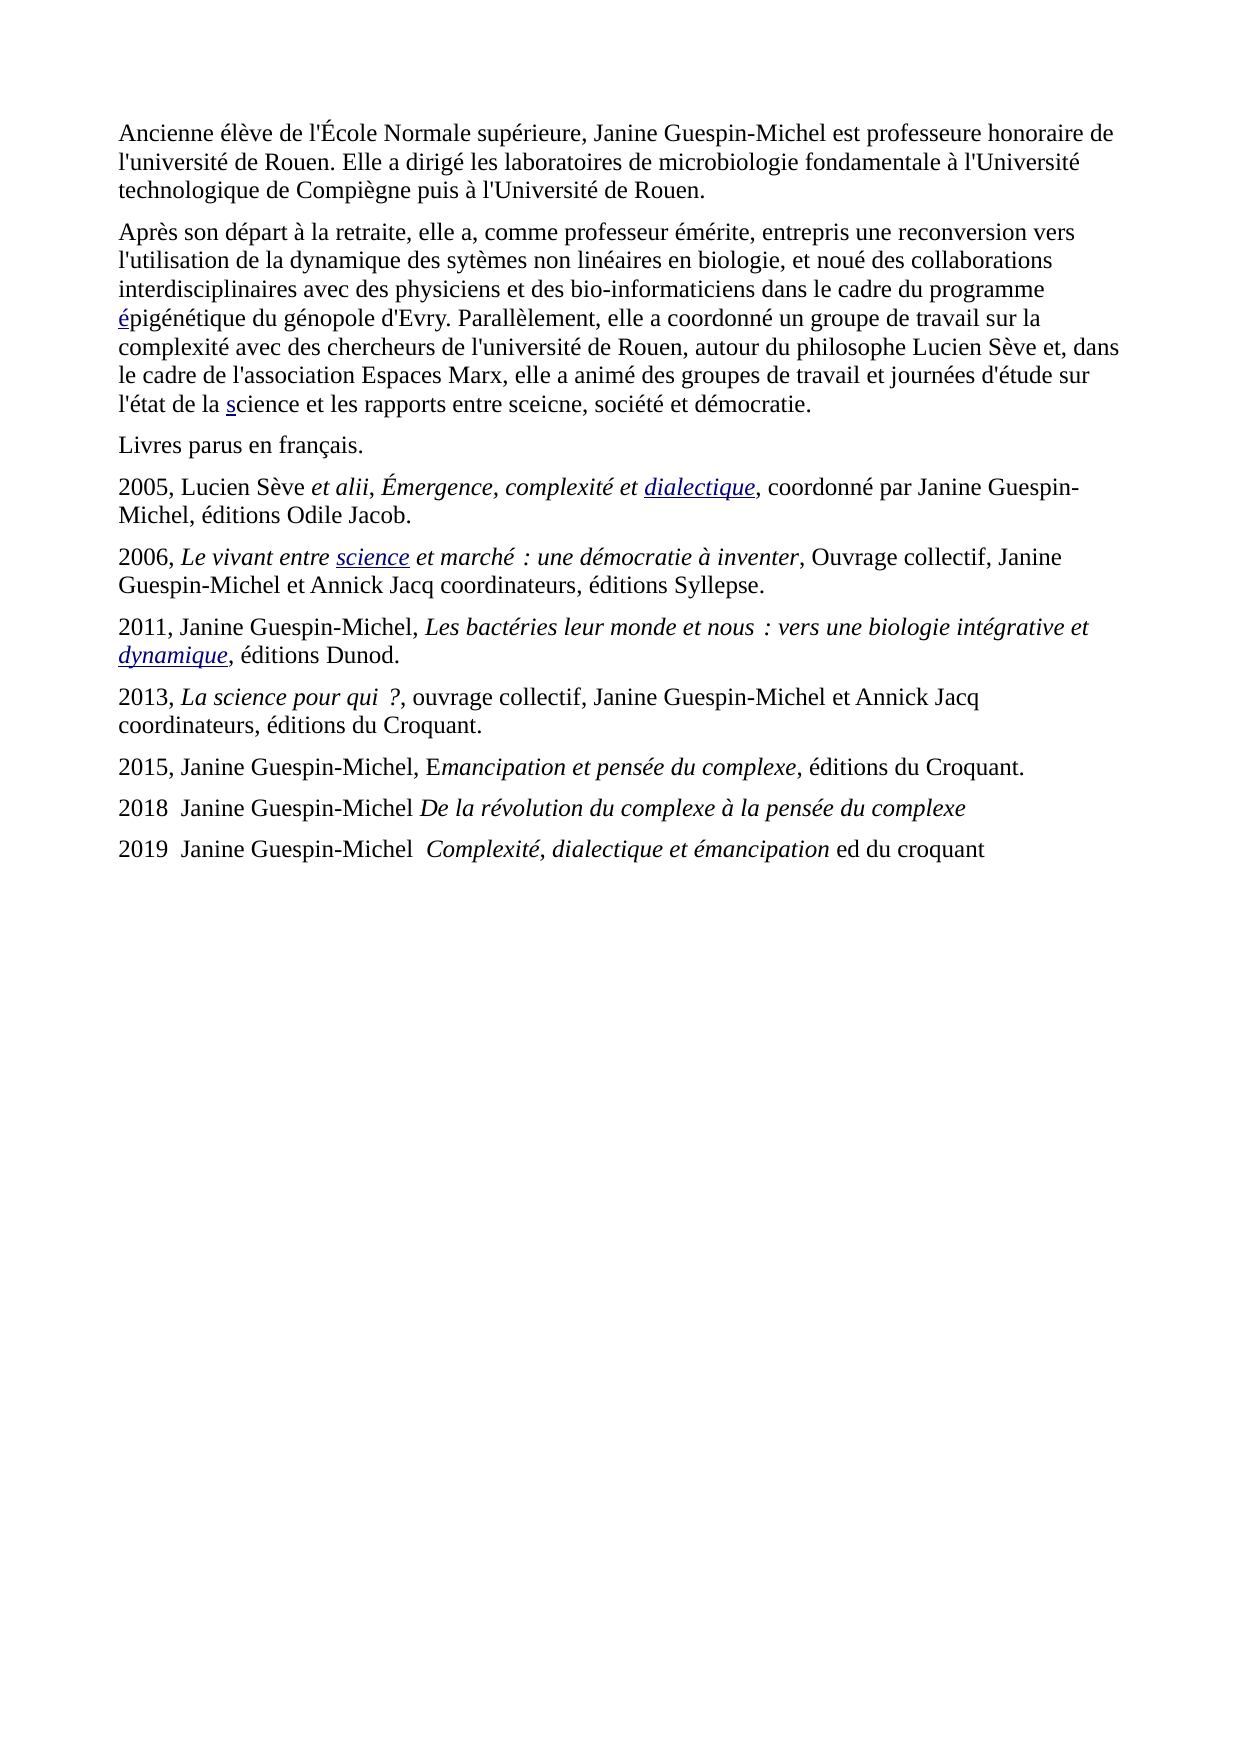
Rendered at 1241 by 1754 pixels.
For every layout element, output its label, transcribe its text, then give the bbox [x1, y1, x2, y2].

text Livres parus en français. [118, 431, 1122, 459]
text Après son départ à la retraite, elle a, comme professeur émérite, entrepris une reconversion vers l'utilisation de la dynamique des sytèmes non linéaires en biologie, et noué des collaborations interdisciplinaires avec des physiciens et des bio-informaticiens dans le cadre du programme épigénétique du génopole d'Evry. Parallèlement, elle a coordonné un groupe de travail sur la complexité avec des chercheurs de l'université de Rouen, autour du philosophe Lucien Sève et, dans le cadre de l'association Espaces Marx, elle a animé des groupes de travail et journées d'étude sur l'état de la science et les rapports entre sceicne, société et démocratie. [118, 217, 1122, 418]
text 2018 Janine Guespin-Michel De la révolution du complexe à la pensée du complexe [118, 793, 1122, 822]
text 2006, Le vivant entre science et marché : une démocratie à inventer, Ouvrage collectif, Janine Guespin-Michel et Annick Jacq coordinateurs, éditions Syllepse. [118, 542, 1122, 599]
text 2005, Lucien Sève et alii, Émergence, complexité et dialectique, coordonné par Janine Guespin-Michel, éditions Odile Jacob. [118, 472, 1122, 529]
text 2015, Janine Guespin-Michel, Emancipation et pensée du complexe, éditions du Croquant. [118, 752, 1122, 781]
text 2013, La science pour qui ?, ouvrage collectif, Janine Guespin-Michel et Annick Jacq coordinateurs, éditions du Croquant. [118, 682, 1122, 739]
text 2011, Janine Guespin-Michel, Les bactéries leur monde et nous : vers une biologie intégrative et dynamique, éditions Dunod. [118, 612, 1122, 669]
text Ancienne élève de l'École Normale supérieure, Janine Guespin-Michel est professeure honoraire de l'université de Rouen. Elle a dirigé les laboratoires de microbiologie fondamentale à l'Université technologique de Compiègne puis à l'Université de Rouen. [118, 118, 1122, 204]
text 2019 Janine Guespin-Michel Complexité, dialectique et émancipation ed du croquant [118, 834, 1122, 863]
